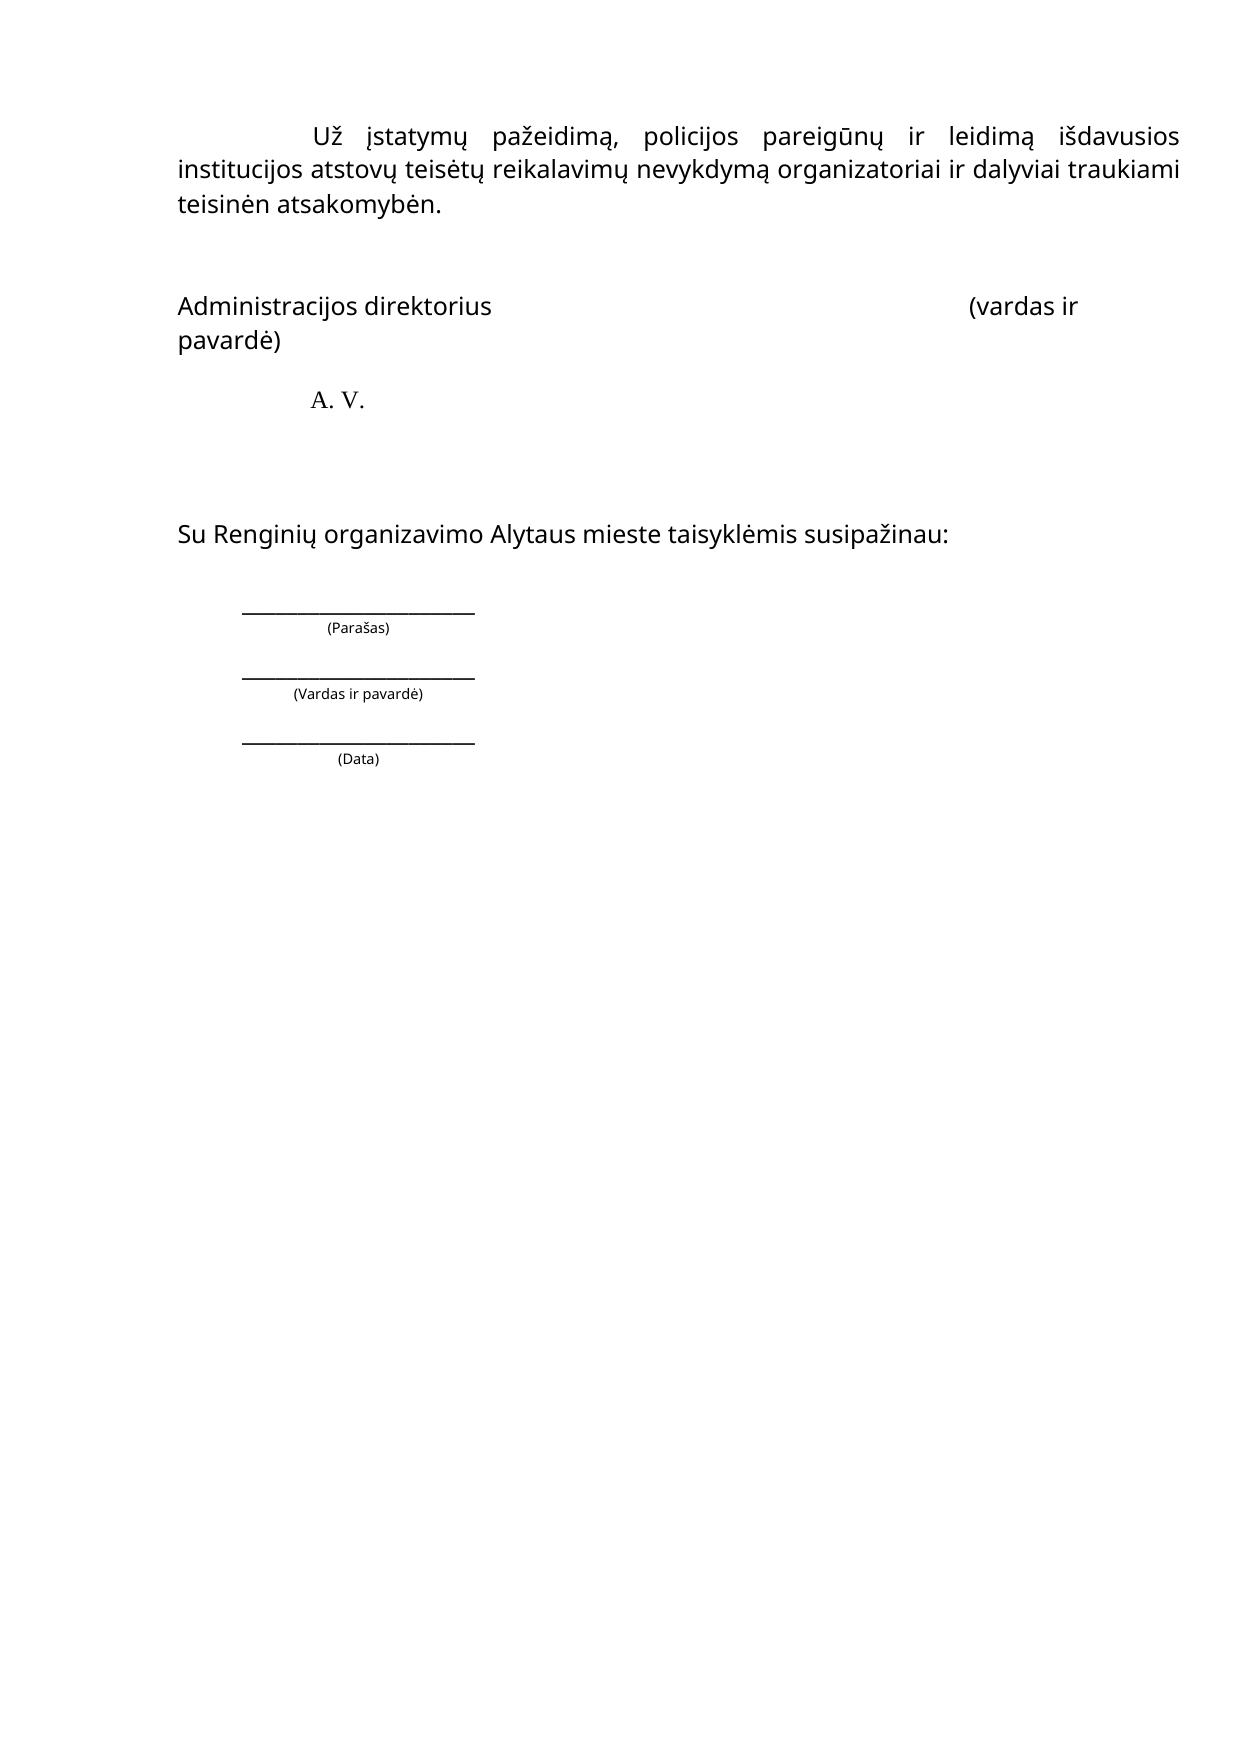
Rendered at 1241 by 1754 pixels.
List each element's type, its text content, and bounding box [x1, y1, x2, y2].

table_cell _____________________ [189, 650, 528, 684]
table_header _____________________ [189, 550, 528, 618]
text Administracijos direktorius (vardas ir pavardė) [177, 288, 1181, 357]
table_cell (Vardas ir pavardė) [189, 684, 528, 715]
table_cell (Parašas) [189, 619, 528, 650]
text Už įstatymų pažeidimą, policijos pareigūnų ir leidimą išdavusios institucijos atstovų teisėtų reikalavimų nevykdymą organizatoriai ir dalyviai traukiami teisinėn atsakomybėn. [177, 118, 1181, 220]
table_cell _____________________ [189, 715, 528, 749]
table_cell (Data) [189, 749, 528, 780]
text Su Renginių organizavimo Alytaus mieste taisyklėmis susipažinau: [177, 516, 1181, 550]
text A. V. [177, 385, 1181, 414]
